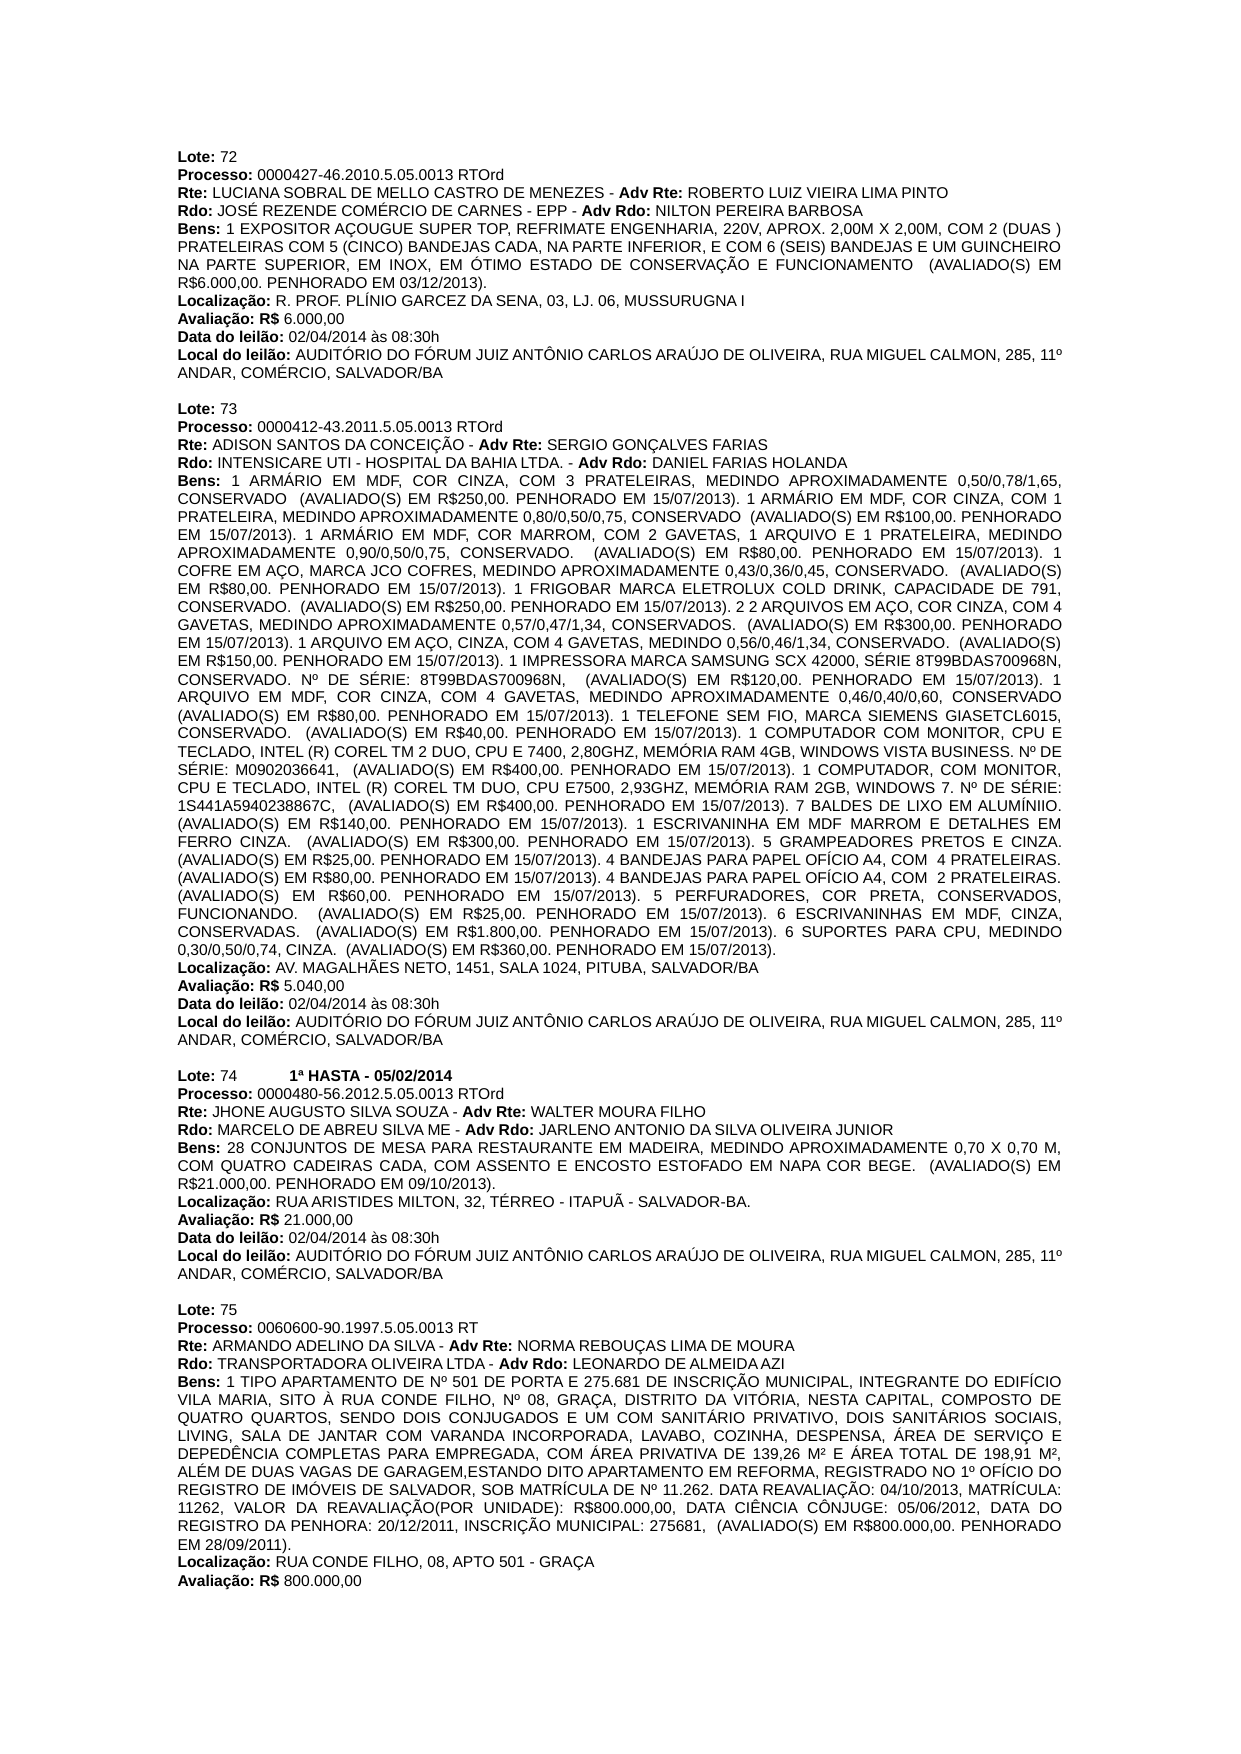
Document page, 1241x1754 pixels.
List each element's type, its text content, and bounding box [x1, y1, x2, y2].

text Processo: 0060600-90.1997.5.05.0013 RT [177, 1319, 1063, 1337]
text Local do leilão: AUDITÓRIO DO FÓRUM JUIZ ANTÔNIO CARLOS ARAÚJO DE OLIVEIRA, RUA MIGUEL CALMON, 285, 11º ANDAR, COMÉRCIO, SALVADOR/BA [177, 346, 1063, 382]
text Rdo: INTENSICARE UTI - HOSPITAL DA BAHIA LTDA. - Adv Rdo: DANIEL FARIAS HOLANDA [177, 454, 1063, 472]
text Data do leilão: 02/04/2014 às 08:30h [177, 1229, 1063, 1247]
text Data do leilão: 02/04/2014 às 08:30h [177, 994, 1063, 1013]
text Processo: 0000412-43.2011.5.05.0013 RTOrd [177, 418, 1063, 436]
text Lote: 74 1ª HASTA - 05/02/2014 [177, 1067, 1063, 1085]
text Rte: ADISON SANTOS DA CONCEIÇÃO - Adv Rte: SERGIO GONÇALVES FARIAS [177, 436, 1063, 454]
text Bens: 1 TIPO APARTAMENTO DE Nº 501 DE PORTA E 275.681 DE INSCRIÇÃO MUNICIPAL, INTEGRANTE DO EDIFÍCIO VILA MARIA, SITO À RUA CONDE FILHO, Nº 08, GRAÇA, DISTRITO DA VITÓRIA, NESTA CAPITAL, COMPOSTO DE QUATRO QUARTOS, SENDO DOIS CONJUGADOS E UM COM SANITÁRIO PRIVATIVO, DOIS SANITÁRIOS SOCIAIS, LIVING, SALA DE JANTAR COM VARANDA INCORPORADA, LAVABO, COZINHA, DESPENSA, ÁREA DE SERVIÇO E DEPEDÊNCIA COMPLETAS PARA EMPREGADA, COM ÁREA PRIVATIVA DE 139,26 M² E ÁREA TOTAL DE 198,91 M², ALÉM DE DUAS VAGAS DE GARAGEM,ESTANDO DITO APARTAMENTO EM REFORMA, REGISTRADO NO 1º OFÍCIO DO REGISTRO DE IMÓVEIS DE SALVADOR, SOB MATRÍCULA DE Nº 11.262. DATA REAVALIAÇÃO: 04/10/2013, MATRÍCULA: 11262, VALOR DA REAVALIAÇÃO(POR UNIDADE): R$800.000,00, DATA CIÊNCIA CÔNJUGE: 05/06/2012, DATA DO REGISTRO DA PENHORA: 20/12/2011, INSCRIÇÃO MUNICIPAL: 275681, (AVALIADO(S) EM R$800.000,00. PENHORADO EM 28/09/2011). [177, 1373, 1063, 1553]
text Rte: LUCIANA SOBRAL DE MELLO CASTRO DE MENEZES - Adv Rte: ROBERTO LUIZ VIEIRA LIMA PINTO [177, 184, 1063, 202]
text Localização: RUA ARISTIDES MILTON, 32, TÉRREO - ITAPUÃ - SALVADOR-BA. [177, 1193, 1063, 1211]
text Rte: JHONE AUGUSTO SILVA SOUZA - Adv Rte: WALTER MOURA FILHO [177, 1103, 1063, 1121]
text Lote: 75 [177, 1301, 1063, 1319]
text Lote: 72 [177, 148, 1063, 166]
text Local do leilão: AUDITÓRIO DO FÓRUM JUIZ ANTÔNIO CARLOS ARAÚJO DE OLIVEIRA, RUA MIGUEL CALMON, 285, 11º ANDAR, COMÉRCIO, SALVADOR/BA [177, 1013, 1063, 1049]
text Rte: ARMANDO ADELINO DA SILVA - Adv Rte: NORMA REBOUÇAS LIMA DE MOURA [177, 1337, 1063, 1355]
text Avaliação: R$ 6.000,00 [177, 310, 1063, 328]
text Localização: R. PROF. PLÍNIO GARCEZ DA SENA, 03, LJ. 06, MUSSURUGNA I [177, 292, 1063, 310]
text Bens: 1 ARMÁRIO EM MDF, COR CINZA, COM 3 PRATELEIRAS, MEDINDO APROXIMADAMENTE 0,50/0,78/1,65, CONSERVADO (AVALIADO(S) EM R$250,00. PENHORADO EM 15/07/2013). 1 ARMÁRIO EM MDF, COR CINZA, COM 1 PRATELEIRA, MEDINDO APROXIMADAMENTE 0,80/0,50/0,75, CONSERVADO (AVALIADO(S) EM R$100,00. PENHORADO EM 15/07/2013). 1 ARMÁRIO EM MDF, COR MARROM, COM 2 GAVETAS, 1 ARQUIVO E 1 PRATELEIRA, MEDINDO APROXIMADAMENTE 0,90/0,50/0,75, CONSERVADO. (AVALIADO(S) EM R$80,00. PENHORADO EM 15/07/2013). 1 COFRE EM AÇO, MARCA JCO COFRES, MEDINDO APROXIMADAMENTE 0,43/0,36/0,45, CONSERVADO. (AVALIADO(S) EM R$80,00. PENHORADO EM 15/07/2013). 1 FRIGOBAR MARCA ELETROLUX COLD DRINK, CAPACIDADE DE 791, CONSERVADO. (AVALIADO(S) EM R$250,00. PENHORADO EM 15/07/2013). 2 2 ARQUIVOS EM AÇO, COR CINZA, COM 4 GAVETAS, MEDINDO APROXIMADAMENTE 0,57/0,47/1,34, CONSERVADOS. (AVALIADO(S) EM R$300,00. PENHORADO EM 15/07/2013). 1 ARQUIVO EM AÇO, CINZA, COM 4 GAVETAS, MEDINDO 0,56/0,46/1,34, CONSERVADO. (AVALIADO(S) EM R$150,00. PENHORADO EM 15/07/2013). 1 IMPRESSORA MARCA SAMSUNG SCX 42000, SÉRIE 8T99BDAS700968N, CONSERVADO. Nº DE SÉRIE: 8T99BDAS700968N, (AVALIADO(S) EM R$120,00. PENHORADO EM 15/07/2013). 1 ARQUIVO EM MDF, COR CINZA, COM 4 GAVETAS, MEDINDO APROXIMADAMENTE 0,46/0,40/0,60, CONSERVADO (AVALIADO(S) EM R$80,00. PENHORADO EM 15/07/2013). 1 TELEFONE SEM FIO, MARCA SIEMENS GIASETCL6015, CONSERVADO. (AVALIADO(S) EM R$40,00. PENHORADO EM 15/07/2013). 1 COMPUTADOR COM MONITOR, CPU E TECLADO, INTEL (R) COREL TM 2 DUO, CPU E 7400, 2,80GHZ, MEMÓRIA RAM 4GB, WINDOWS VISTA BUSINESS. Nº DE SÉRIE: M0902036641, (AVALIADO(S) EM R$400,00. PENHORADO EM 15/07/2013). 1 COMPUTADOR, COM MONITOR, CPU E TECLADO, INTEL (R) COREL TM DUO, CPU E7500, 2,93GHZ, MEMÓRIA RAM 2GB, WINDOWS 7. Nº DE SÉRIE: 1S441A5940238867C, (AVALIADO(S) EM R$400,00. PENHORADO EM 15/07/2013). 7 BALDES DE LIXO EM ALUMÍNIIO. (AVALIADO(S) EM R$140,00. PENHORADO EM 15/07/2013). 1 ESCRIVANINHA EM MDF MARROM E DETALHES EM FERRO CINZA. (AVALIADO(S) EM R$300,00. PENHORADO EM 15/07/2013). 5 GRAMPEADORES PRETOS E CINZA. (AVALIADO(S) EM R$25,00. PENHORADO EM 15/07/2013). 4 BANDEJAS PARA PAPEL OFÍCIO A4, COM 4 PRATELEIRAS. (AVALIADO(S) EM R$80,00. PENHORADO EM 15/07/2013). 4 BANDEJAS PARA PAPEL OFÍCIO A4, COM 2 PRATELEIRAS. (AVALIADO(S) EM R$60,00. PENHORADO EM 15/07/2013). 5 PERFURADORES, COR PRETA, CONSERVADOS, FUNCIONANDO. (AVALIADO(S) EM R$25,00. PENHORADO EM 15/07/2013). 6 ESCRIVANINHAS EM MDF, CINZA, CONSERVADAS. (AVALIADO(S) EM R$1.800,00. PENHORADO EM 15/07/2013). 6 SUPORTES PARA CPU, MEDINDO 0,30/0,50/0,74, CINZA. (AVALIADO(S) EM R$360,00. PENHORADO EM 15/07/2013). [177, 472, 1063, 958]
text Processo: 0000480-56.2012.5.05.0013 RTOrd [177, 1085, 1063, 1103]
text Rdo: TRANSPORTADORA OLIVEIRA LTDA - Adv Rdo: LEONARDO DE ALMEIDA AZI [177, 1355, 1063, 1373]
text Rdo: JOSÉ REZENDE COMÉRCIO DE CARNES - EPP - Adv Rdo: NILTON PEREIRA BARBOSA [177, 202, 1063, 220]
text Bens: 28 CONJUNTOS DE MESA PARA RESTAURANTE EM MADEIRA, MEDINDO APROXIMADAMENTE 0,70 X 0,70 M, COM QUATRO CADEIRAS CADA, COM ASSENTO E ENCOSTO ESTOFADO EM NAPA COR BEGE. (AVALIADO(S) EM R$21.000,00. PENHORADO EM 09/10/2013). [177, 1139, 1063, 1193]
text Localização: RUA CONDE FILHO, 08, APTO 501 - GRAÇA [177, 1553, 1063, 1571]
text Lote: 73 [177, 400, 1063, 418]
text Avaliação: R$ 5.040,00 [177, 977, 1063, 994]
text Processo: 0000427-46.2010.5.05.0013 RTOrd [177, 166, 1063, 184]
text Rdo: MARCELO DE ABREU SILVA ME - Adv Rdo: JARLENO ANTONIO DA SILVA OLIVEIRA JUNIOR [177, 1121, 1063, 1139]
text Avaliação: R$ 21.000,00 [177, 1211, 1063, 1229]
text Bens: 1 EXPOSITOR AÇOUGUE SUPER TOP, REFRIMATE ENGENHARIA, 220V, APROX. 2,00M X 2,00M, COM 2 (DUAS ) PRATELEIRAS COM 5 (CINCO) BANDEJAS CADA, NA PARTE INFERIOR, E COM 6 (SEIS) BANDEJAS E UM GUINCHEIRO NA PARTE SUPERIOR, EM INOX, EM ÓTIMO ESTADO DE CONSERVAÇÃO E FUNCIONAMENTO (AVALIADO(S) EM R$6.000,00. PENHORADO EM 03/12/2013). [177, 220, 1063, 292]
text Avaliação: R$ 800.000,00 [177, 1571, 1063, 1589]
text Localização: AV. MAGALHÃES NETO, 1451, SALA 1024, PITUBA, SALVADOR/BA [177, 958, 1063, 977]
text Data do leilão: 02/04/2014 às 08:30h [177, 328, 1063, 346]
text Local do leilão: AUDITÓRIO DO FÓRUM JUIZ ANTÔNIO CARLOS ARAÚJO DE OLIVEIRA, RUA MIGUEL CALMON, 285, 11º ANDAR, COMÉRCIO, SALVADOR/BA [177, 1247, 1063, 1283]
